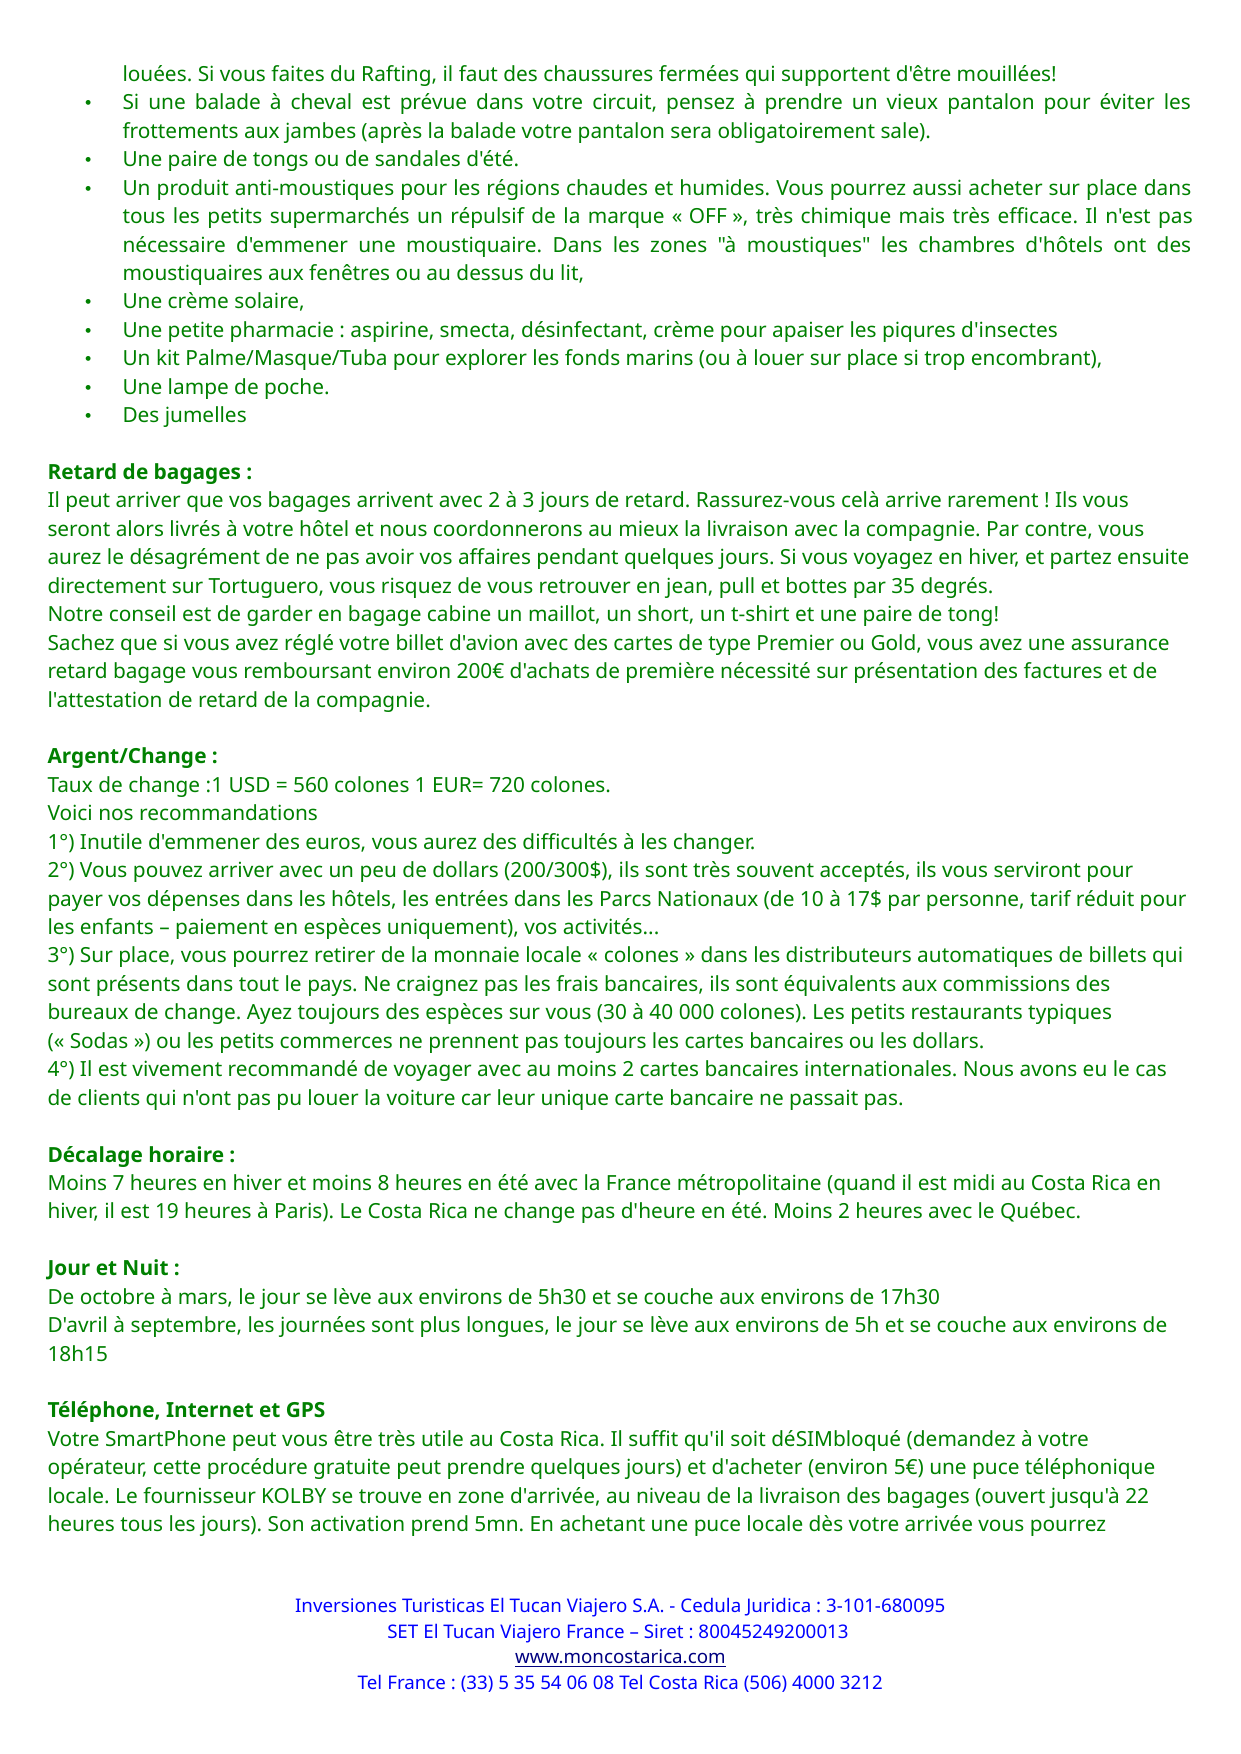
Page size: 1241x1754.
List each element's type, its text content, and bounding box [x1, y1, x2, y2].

list Une petite pharmacie : aspirine, smecta, désinfectant, crème pour apaiser les piqures d'insectes [85, 315, 1193, 343]
text Jour et Nuit : De octobre à mars, le jour se lève aux environs de 5h30 et se couche aux environs de 17h30 D'avril à septembre, les journées sont plus longues, le jour se lève aux environs de 5h et se couche aux environs de 18h15 [47, 1253, 1193, 1367]
text Décalage horaire : [47, 1140, 1193, 1168]
text Téléphone, Internet et GPS [47, 1367, 1193, 1424]
text Il peut arriver que vos bagages arrivent avec 2 à 3 jours de retard. Rassurez-vous celà arrive rarement ! Ils vous seront alors livrés à votre hôtel et nous coordonnerons au mieux la livraison avec la compagnie. Par contre, vous aurez le désagrément de ne pas avoir vos affaires pendant quelques jours. Si vous voyagez en hiver, et partez ensuite directement sur Tortuguero, vous risquez de vous retrouver en jean, pull et bottes par 35 degrés. Notre conseil est de garder en bagage cabine un maillot, un short, un t-shirt et une paire de tong! Sachez que si vous avez réglé votre billet d'avion avec des cartes de type Premier ou Gold, vous avez une assurance retard bagage vous remboursant environ 200€ d'achats de première nécessité sur présentation des factures et de l'attestation de retard de la compagnie. [47, 486, 1193, 713]
list Des jumelles [85, 400, 1193, 429]
text Argent/Change : [47, 742, 1193, 770]
list Un produit anti-moustiques pour les régions chaudes et humides. Vous pourrez aussi acheter sur place dans tous les petits supermarchés un répulsif de la marque « OFF », très chimique mais très efficace. Il n'est pas nécessaire d'emmener une moustiquaire. Dans les zones "à moustiques" les chambres d'hôtels ont des moustiquaires aux fenêtres ou au dessus du lit, [85, 173, 1193, 287]
list Si une balade à cheval est prévue dans votre circuit, pensez à prendre un vieux pantalon pour éviter les frottements aux jambes (après la balade votre pantalon sera obligatoirement sale). [85, 87, 1193, 144]
text Voici nos recommandations [47, 798, 1193, 827]
text Retard de bagages : [47, 457, 1193, 486]
text 4°) Il est vivement recommandé de voyager avec au moins 2 cartes bancaires internationales. Nous avons eu le cas de clients qui n'ont pas pu louer la voiture car leur unique carte bancaire ne passait pas. [47, 1054, 1193, 1111]
text 2°) Vous pouvez arriver avec un peu de dollars (200/300$), ils sont très souvent acceptés, ils vous serviront pour payer vos dépenses dans les hôtels, les entrées dans les Parcs Nationaux (de 10 à 17$ par personne, tarif réduit pour les enfants – paiement en espèces uniquement), vos activités... [47, 855, 1193, 941]
text 1°) Inutile d'emmener des euros, vous aurez des difficultés à les changer. [47, 827, 1193, 855]
text Moins 7 heures en hiver et moins 8 heures en été avec la France métropolitaine (quand il est midi au Costa Rica en hiver, il est 19 heures à Paris). Le Costa Rica ne change pas d'heure en été. Moins 2 heures avec le Québec. [47, 1168, 1193, 1253]
list Une crème solaire, [85, 287, 1193, 315]
list Une paire de tongs ou de sandales d'été. [85, 144, 1193, 173]
text Votre SmartPhone peut vous être très utile au Costa Rica. Il suffit qu'il soit déSIMbloqué (demandez à votre opérateur, cette procédure gratuite peut prendre quelques jours) et d'acheter (environ 5€) une puce téléphonique locale. Le fournisseur KOLBY se trouve en zone d'arrivée, au niveau de la livraison des bagages (ouvert jusqu'à 22 heures tous les jours). Son activation prend 5mn. En achetant une puce locale dès votre arrivée vous pourrez [47, 1424, 1193, 1538]
list Une lampe de poche. [85, 372, 1193, 400]
text Taux de change :1 USD = 560 colones 1 EUR= 720 colones. [47, 770, 1193, 798]
list louées. Si vous faites du Rafting, il faut des chaussures fermées qui supportent d'être mouillées! [85, 59, 1193, 87]
text 3°) Sur place, vous pourrez retirer de la monnaie locale « colones » dans les distributeurs automatiques de billets qui sont présents dans tout le pays. Ne craignez pas les frais bancaires, ils sont équivalents aux commissions des bureaux de change. Ayez toujours des espèces sur vous (30 à 40 000 colones). Les petits restaurants typiques (« Sodas ») ou les petits commerces ne prennent pas toujours les cartes bancaires ou les dollars. [47, 941, 1193, 1054]
list Un kit Palme/Masque/Tuba pour explorer les fonds marins (ou à louer sur place si trop encombrant), [85, 343, 1193, 372]
